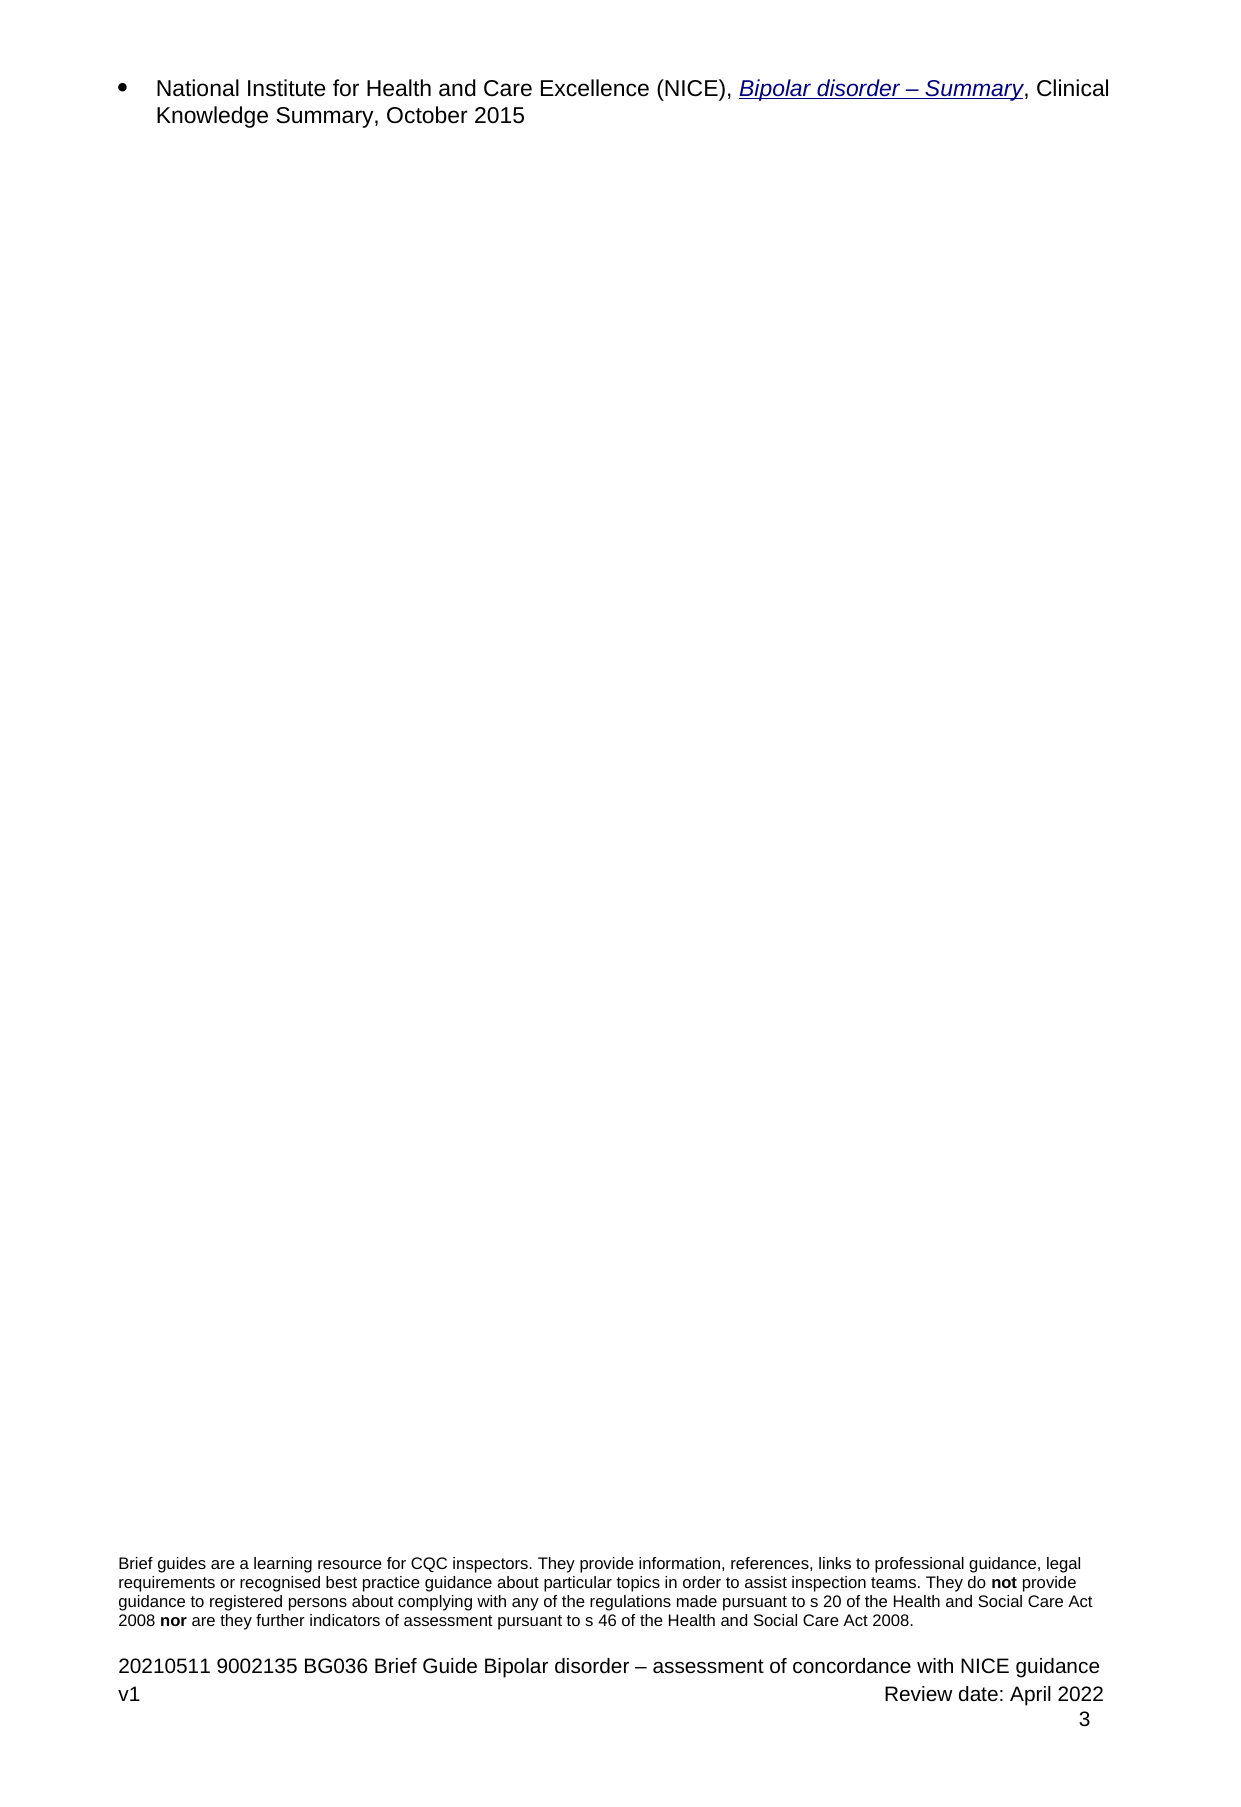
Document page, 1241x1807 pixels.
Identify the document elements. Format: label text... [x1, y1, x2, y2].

list National Institute for Health and Care Excellence (NICE), Bipolar disorder – Summary, Clinical Knowledge Summary, October 2015 [118, 75, 1122, 128]
